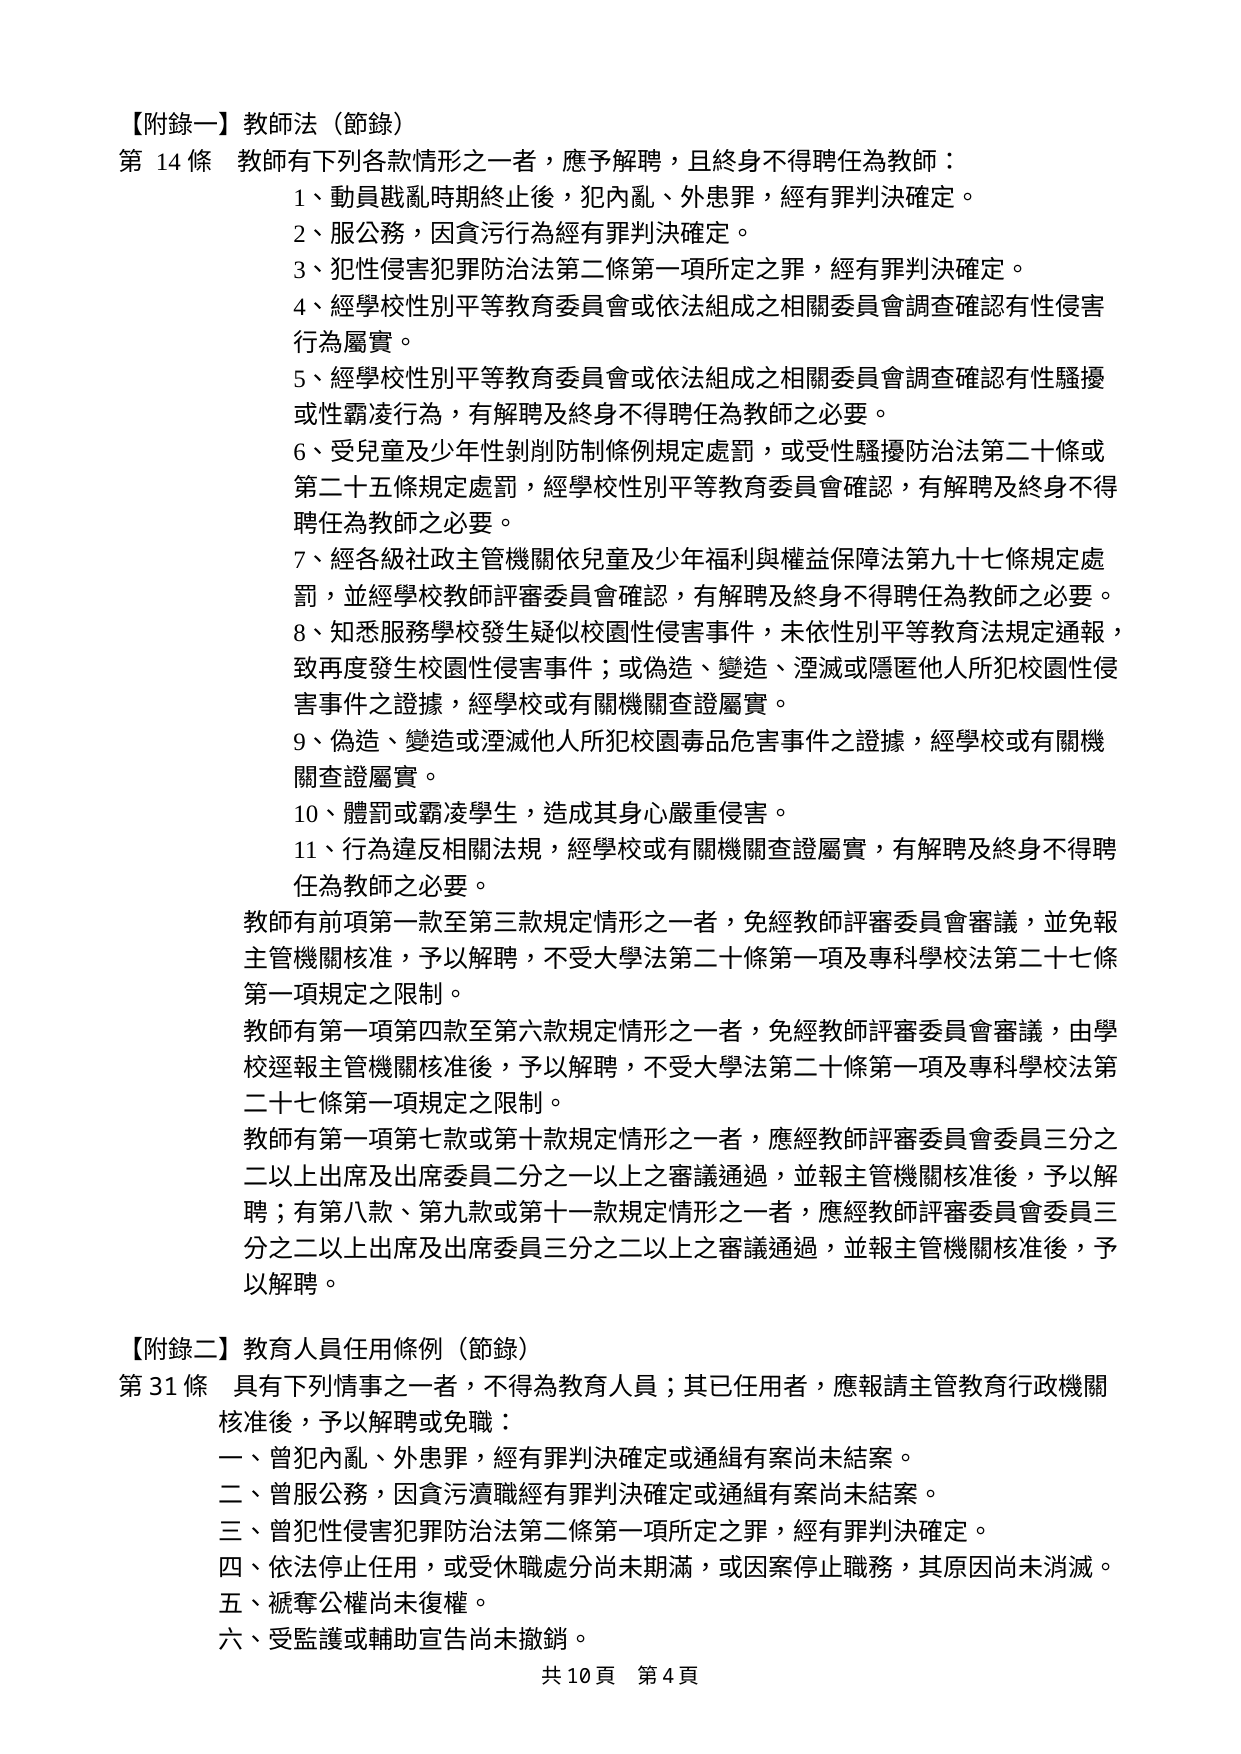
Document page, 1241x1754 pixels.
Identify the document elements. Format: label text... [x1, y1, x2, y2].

list 犯性侵害犯罪防治法第二條第一項所定之罪，經有罪判決確定。 [293, 250, 1122, 286]
text 三、曾犯性侵害犯罪防治法第二條第一項所定之罪，經有罪判決確定。 [218, 1511, 1122, 1547]
text 教師有第一項第七款或第十款規定情形之一者，應經教師評審委員會委員三分之二以上出席及出席委員二分之一以上之審議通過，並報主管機關核准後，予以解聘；有第八款、第九款或第十一款規定情形之一者，應經教師評審委員會委員三分之二以上出席及出席委員三分之二以上之審議通過，並報主管機關核准後，予以解聘。 [243, 1120, 1122, 1301]
list 知悉服務學校發生疑似校園性侵害事件，未依性別平等教育法規定通報，致再度發生校園性侵害事件；或偽造、變造、湮滅或隱匿他人所犯校園性侵害事件之證據，經學校或有關機關查證屬實。 [293, 612, 1122, 721]
list 體罰或霸凌學生，造成其身心嚴重侵害。 [293, 794, 1122, 830]
text 二、曾服公務，因貪污瀆職經有罪判決確定或通緝有案尚未結案。 [218, 1475, 1122, 1511]
list 受兒童及少年性剝削防制條例規定處罰，或受性騷擾防治法第二十條或第二十五條規定處罰，經學校性別平等教育委員會確認，有解聘及終身不得聘任為教師之必要。 [293, 431, 1122, 540]
list 行為違反相關法規，經學校或有關機關查證屬實，有解聘及終身不得聘任為教師之必要。 [293, 830, 1122, 902]
list 經學校性別平等教育委員會或依法組成之相關委員會調查確認有性騷擾或性霸凌行為，有解聘及終身不得聘任為教師之必要。 [293, 359, 1122, 431]
text 六、受監護或輔助宣告尚未撤銷。 [218, 1620, 1122, 1656]
list 經學校性別平等教育委員會或依法組成之相關委員會調查確認有性侵害行為屬實。 [293, 286, 1122, 359]
text 教師有第一項第四款至第六款規定情形之一者，免經教師評審委員會審議，由學校逕報主管機關核准後，予以解聘，不受大學法第二十條第一項及專科學校法第二十七條第一項規定之限制。 [243, 1011, 1122, 1120]
list 經各級社政主管機關依兒童及少年福利與權益保障法第九十七條規定處罰，並經學校教師評審委員會確認，有解聘及終身不得聘任為教師之必要。 [293, 540, 1122, 612]
list 偽造、變造或湮滅他人所犯校園毒品危害事件之證據，經學校或有關機關查證屬實。 [293, 721, 1122, 794]
text 第31條 具有下列情事之一者，不得為教育人員；其已任用者，應報請主管教育行政機關核准後，予以解聘或免職： [118, 1366, 1122, 1439]
list 動員戡亂時期終止後，犯內亂、外患罪，經有罪判決確定。 [293, 177, 1122, 214]
text 【附錄一】教師法（節錄） [118, 104, 1122, 141]
list 服公務，因貪污行為經有罪判決確定。 [293, 214, 1122, 250]
text 五、褫奪公權尚未復權。 [218, 1584, 1122, 1620]
text 第 14 條 教師有下列各款情形之一者，應予解聘，且終身不得聘任為教師： [118, 141, 1122, 177]
text 【附錄二】教育人員任用條例（節錄） [118, 1330, 1122, 1366]
text 教師有前項第一款至第三款規定情形之一者，免經教師評審委員會審議，並免報主管機關核准，予以解聘，不受大學法第二十條第一項及專科學校法第二十七條第一項規定之限制。 [243, 902, 1122, 1011]
text 一、曾犯內亂、外患罪，經有罪判決確定或通緝有案尚未結案。 [218, 1439, 1122, 1475]
text 四、依法停止任用，或受休職處分尚未期滿，或因案停止職務，其原因尚未消滅。 [218, 1547, 1122, 1584]
